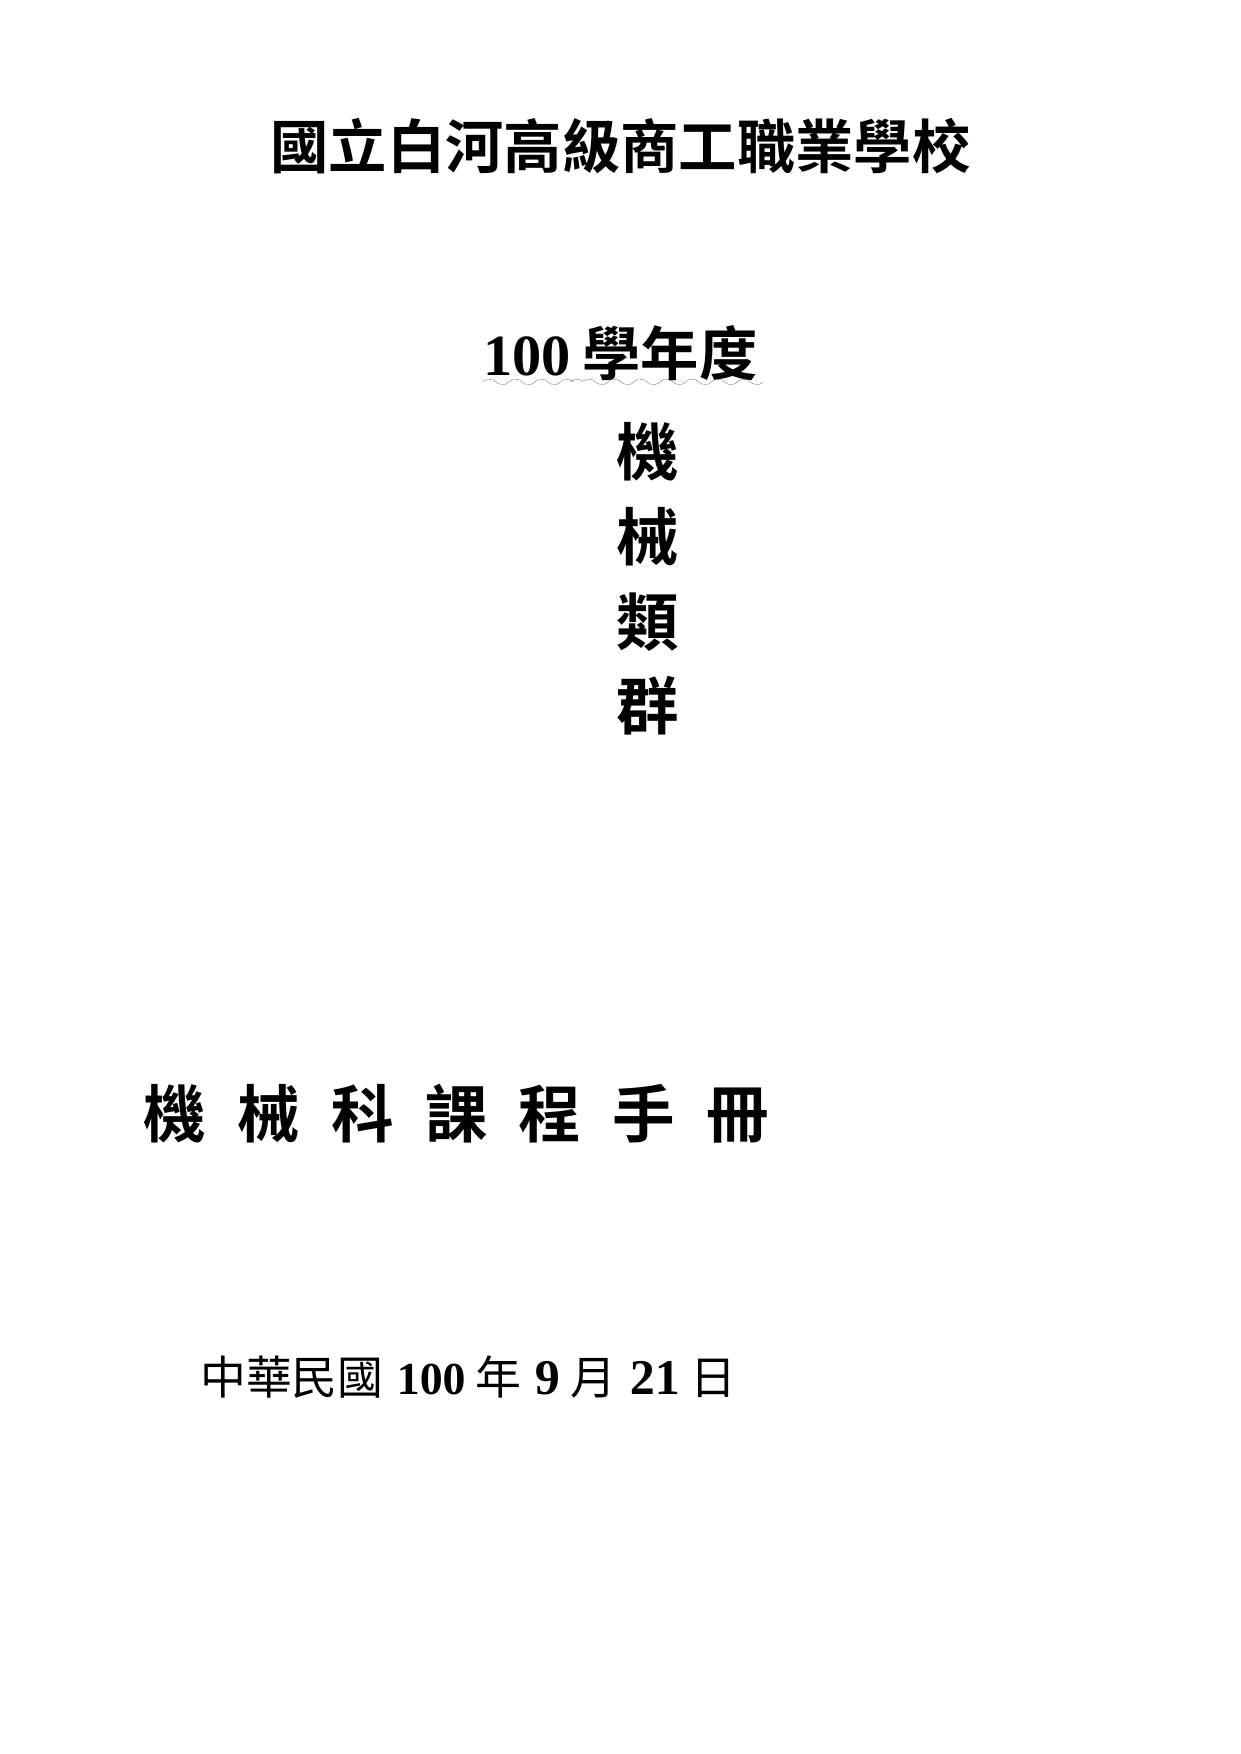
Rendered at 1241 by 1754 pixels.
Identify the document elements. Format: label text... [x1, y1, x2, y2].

text 100學年度 [148, 308, 1092, 392]
text 國立白河高級商工職業學校 [148, 101, 1092, 186]
